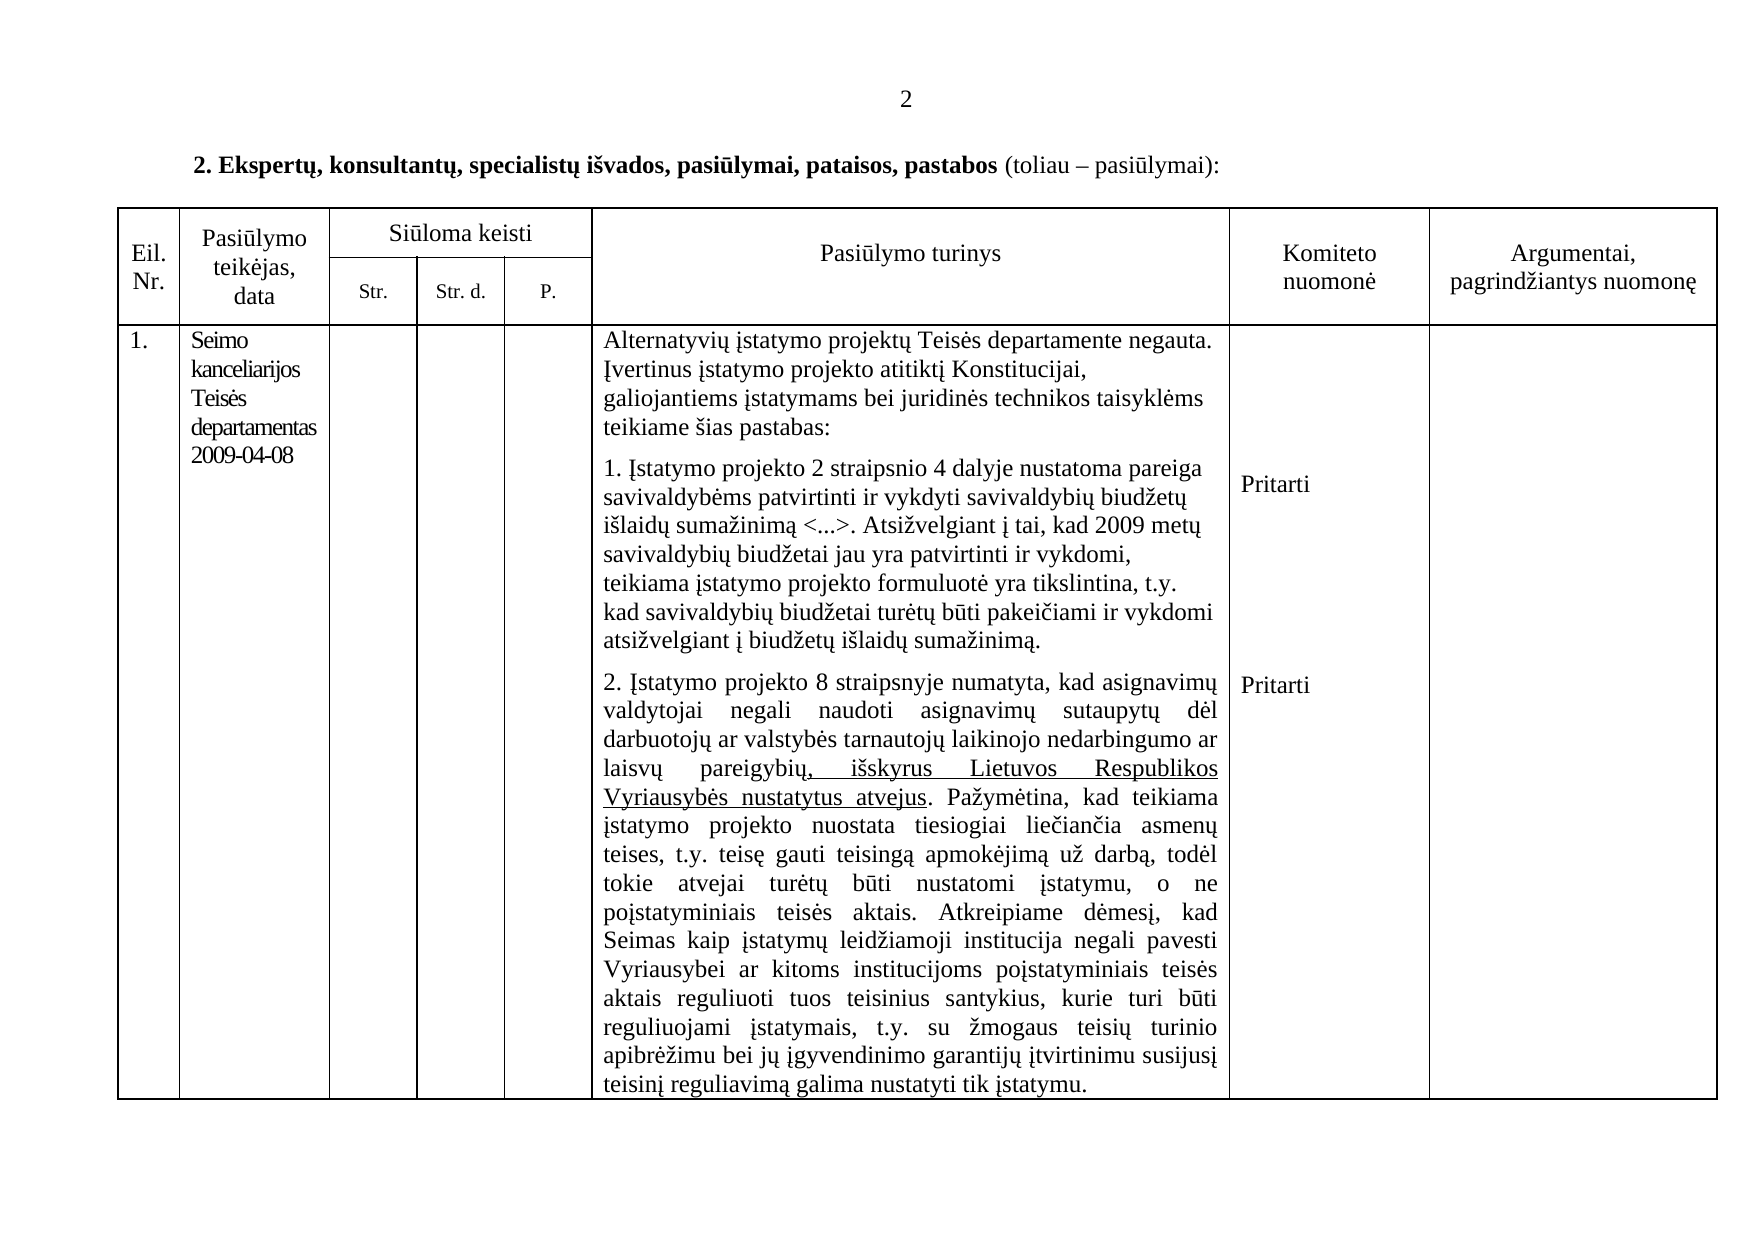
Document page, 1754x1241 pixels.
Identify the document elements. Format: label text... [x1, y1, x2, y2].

table_header Komiteto nuomonė [1230, 209, 1429, 324]
table_cell Pritarti Pritarti [1230, 326, 1429, 1098]
table_cell [418, 326, 504, 1098]
table_header Pasiūlymo teikėjas, data [180, 209, 329, 324]
text 2. Ekspertų, konsultantų, specialistų išvados, pasiūlymai, pataisos, pastabos (toliau – pasiūlymai): [118, 150, 1694, 178]
table_cell Seimo kanceliarijos Teisės departamentas 2009-04-08 [180, 326, 329, 1098]
table_header Pasiūlymo turinys [593, 209, 1229, 324]
table_header Argumentai, pagrindžiantys nuomonę [1430, 209, 1716, 324]
table_cell Str. [330, 258, 416, 324]
table_header Eil. Nr. [119, 209, 179, 324]
table_header Siūloma keisti [330, 209, 591, 256]
table_cell 1. [119, 326, 179, 1098]
table_cell Str. d. [418, 258, 504, 324]
table_cell P. [505, 258, 591, 324]
table_cell [1430, 326, 1716, 1098]
table_cell [505, 326, 591, 1098]
table_cell [330, 326, 416, 1098]
table_cell Alternatyvių įstatymo projektų Teisės departamente negauta. Įvertinus įstatymo projekto atitiktį Konstitucijai, galiojantiems įstatymams bei juridinės technikos taisyklėms teikiame šias pastabas: 1. Įstatymo projekto 2 straipsnio 4 dalyje nustatoma pareiga savivaldybėms patvirtinti ir vykdyti savivaldybių biudžetų išlaidų sumažinimą <...>. Atsižvelgiant į tai, kad 2009 metų savivaldybių biudžetai jau yra patvirtinti ir vykdomi, teikiama įstatymo projekto formuluotė yra tikslintina, t.y. kad savivaldybių biudžetai turėtų būti pakeičiami ir vykdomi atsižvelgiant į biudžetų išlaidų sumažinimą. 2. Įstatymo projekto 8 straipsnyje numatyta, kad asignavimų valdytojai negali naudoti asignavimų sutaupytų dėl darbuotojų ar valstybės tarnautojų laikinojo nedarbingumo ar laisvų pareigybių, išskyrus Lietuvos Respublikos Vyriausybės nustatytus atvejus. Pažymėtina, kad teikiama įstatymo projekto nuostata tiesiogiai liečiančia asmenų teises, t.y. teisę gauti teisingą apmokėjimą už darbą, todėl tokie atvejai turėtų būti nustatomi įstatymu, o ne poįstatyminiais teisės aktais. Atkreipiame dėmesį, kad Seimas kaip įstatymų leidžiamoji institucija negali pavesti Vyriausybei ar kitoms institucijoms poįstatyminiais teisės aktais reguliuoti tuos teisinius santykius, kurie turi būti reguliuojami įstatymais, t.y. su žmogaus teisių turinio apibrėžimu bei jų įgyvendinimo garantijų įtvirtinimu susijusį teisinį reguliavimą galima nustatyti tik įstatymu. [593, 326, 1229, 1098]
